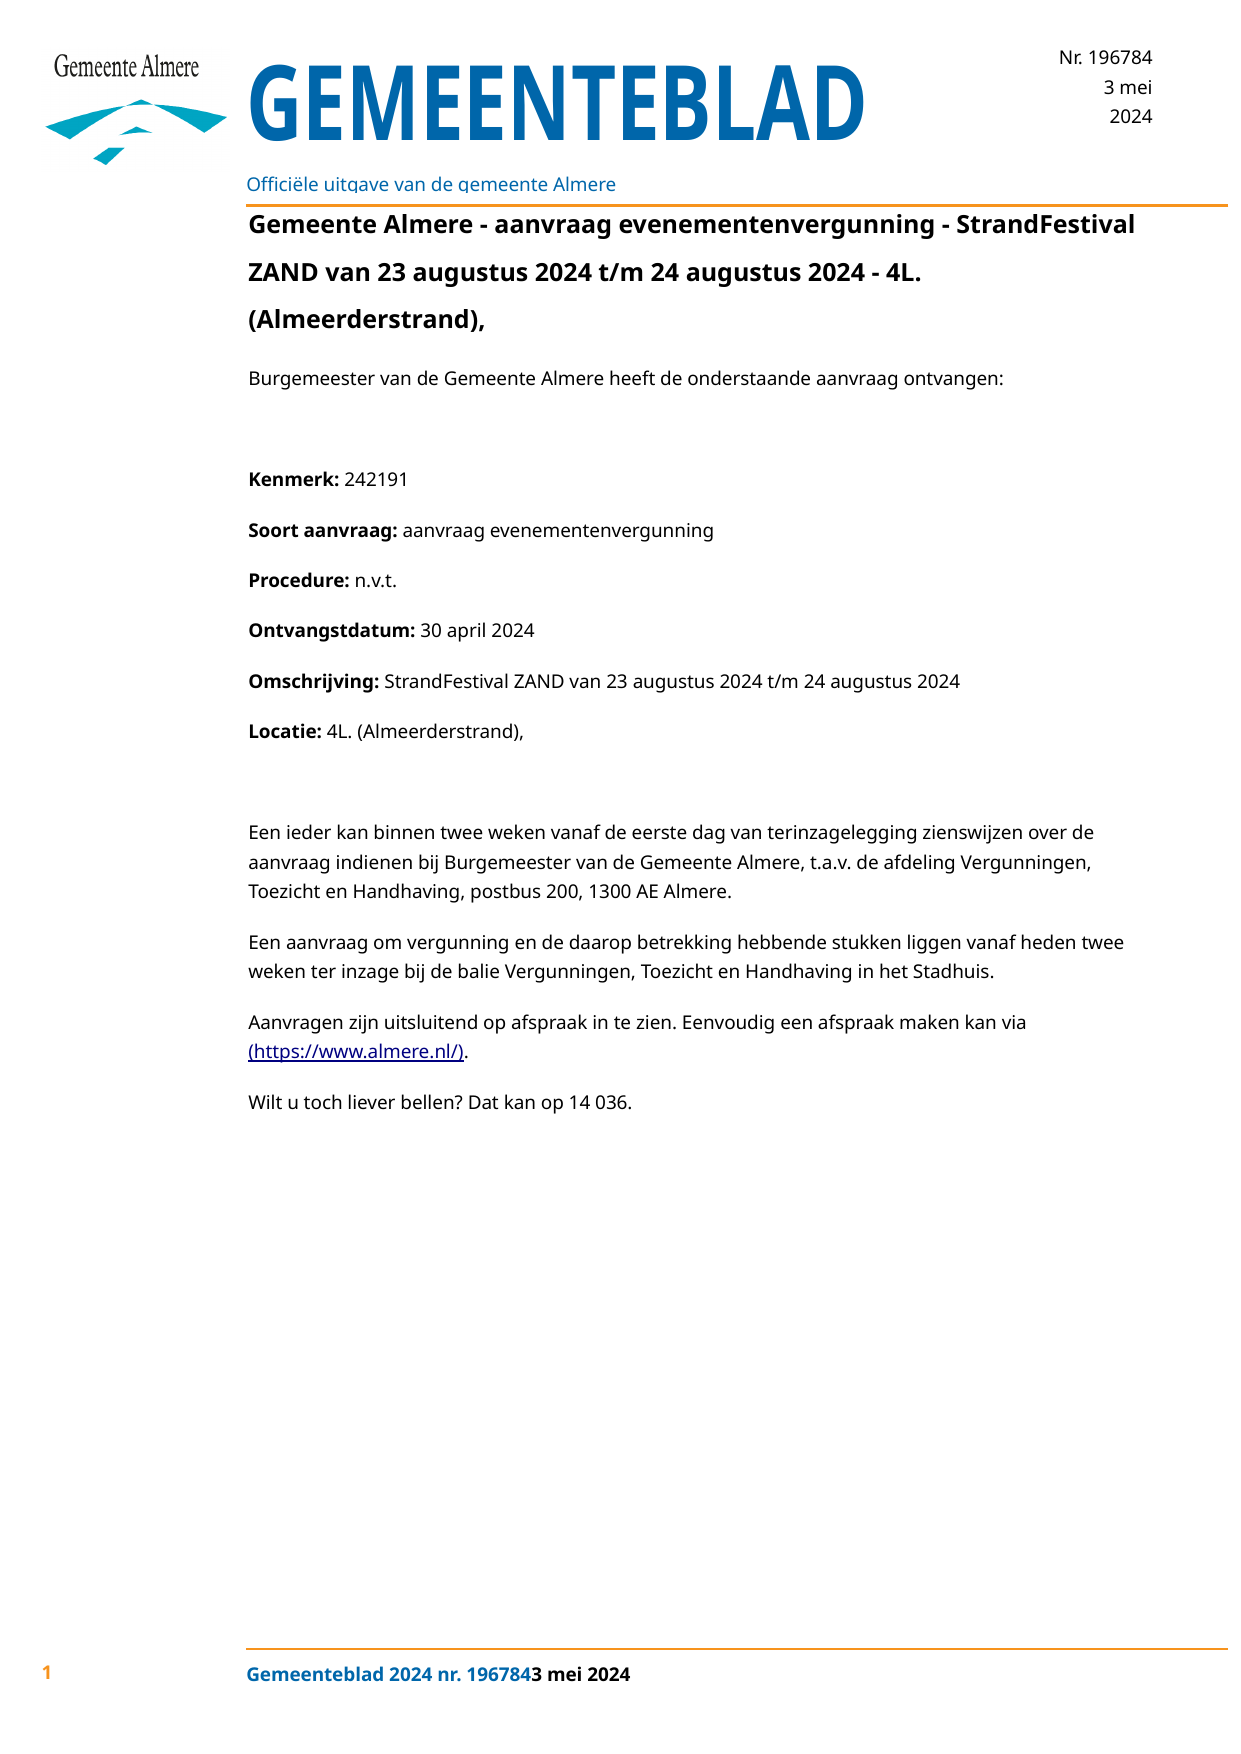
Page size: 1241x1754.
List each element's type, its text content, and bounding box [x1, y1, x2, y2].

text Een ieder kan binnen twee weken vanaf de eerste dag van terinzagelegging zienswijzen over de aanvraag indienen bij Burgemeester van de Gemeente Almere, t.a.v. de afdeling Vergunningen, Toezicht en Handhaving, postbus 200, 1300 AE Almere. [248, 819, 1152, 904]
text Procedure: n.v.t. [248, 567, 1152, 593]
text Soort aanvraag: aanvraag evenementenvergunning [248, 517, 1152, 542]
text Ontvangstdatum: 30 april 2024 [248, 618, 1152, 643]
text Locatie: 4L. (Almeerderstrand), [248, 718, 1152, 744]
picture [41, 47, 231, 172]
text Kenmerk: 242191 [248, 466, 1152, 492]
text Een aanvraag om vergunning en de daarop betrekking hebbende stukken liggen vanaf heden twee weken ter inzage bij de balie Vergunningen, Toezicht en Handhaving in het Stadhuis. [248, 929, 1152, 984]
text Wilt u toch liever bellen? Dat kan op 14 036. [248, 1089, 1152, 1114]
text Aanvragen zijn uitsluitend op afspraak in te zien. Eenvoudig een afspraak maken kan via (https://www.almere.nl/). [248, 1009, 1152, 1064]
text Gemeente Almere - aanvraag evenementenvergunning - StrandFestival ZAND van 23 augustus 2024 t/m 24 augustus 2024 - 4L. (Almeerderstrand), [248, 207, 1152, 336]
text Burgemeester van de Gemeente Almere heeft de onderstaande aanvraag ontvangen: [248, 366, 1152, 391]
text Omschrijving: StrandFestival ZAND van 23 augustus 2024 t/m 24 augustus 2024 [248, 668, 1152, 694]
